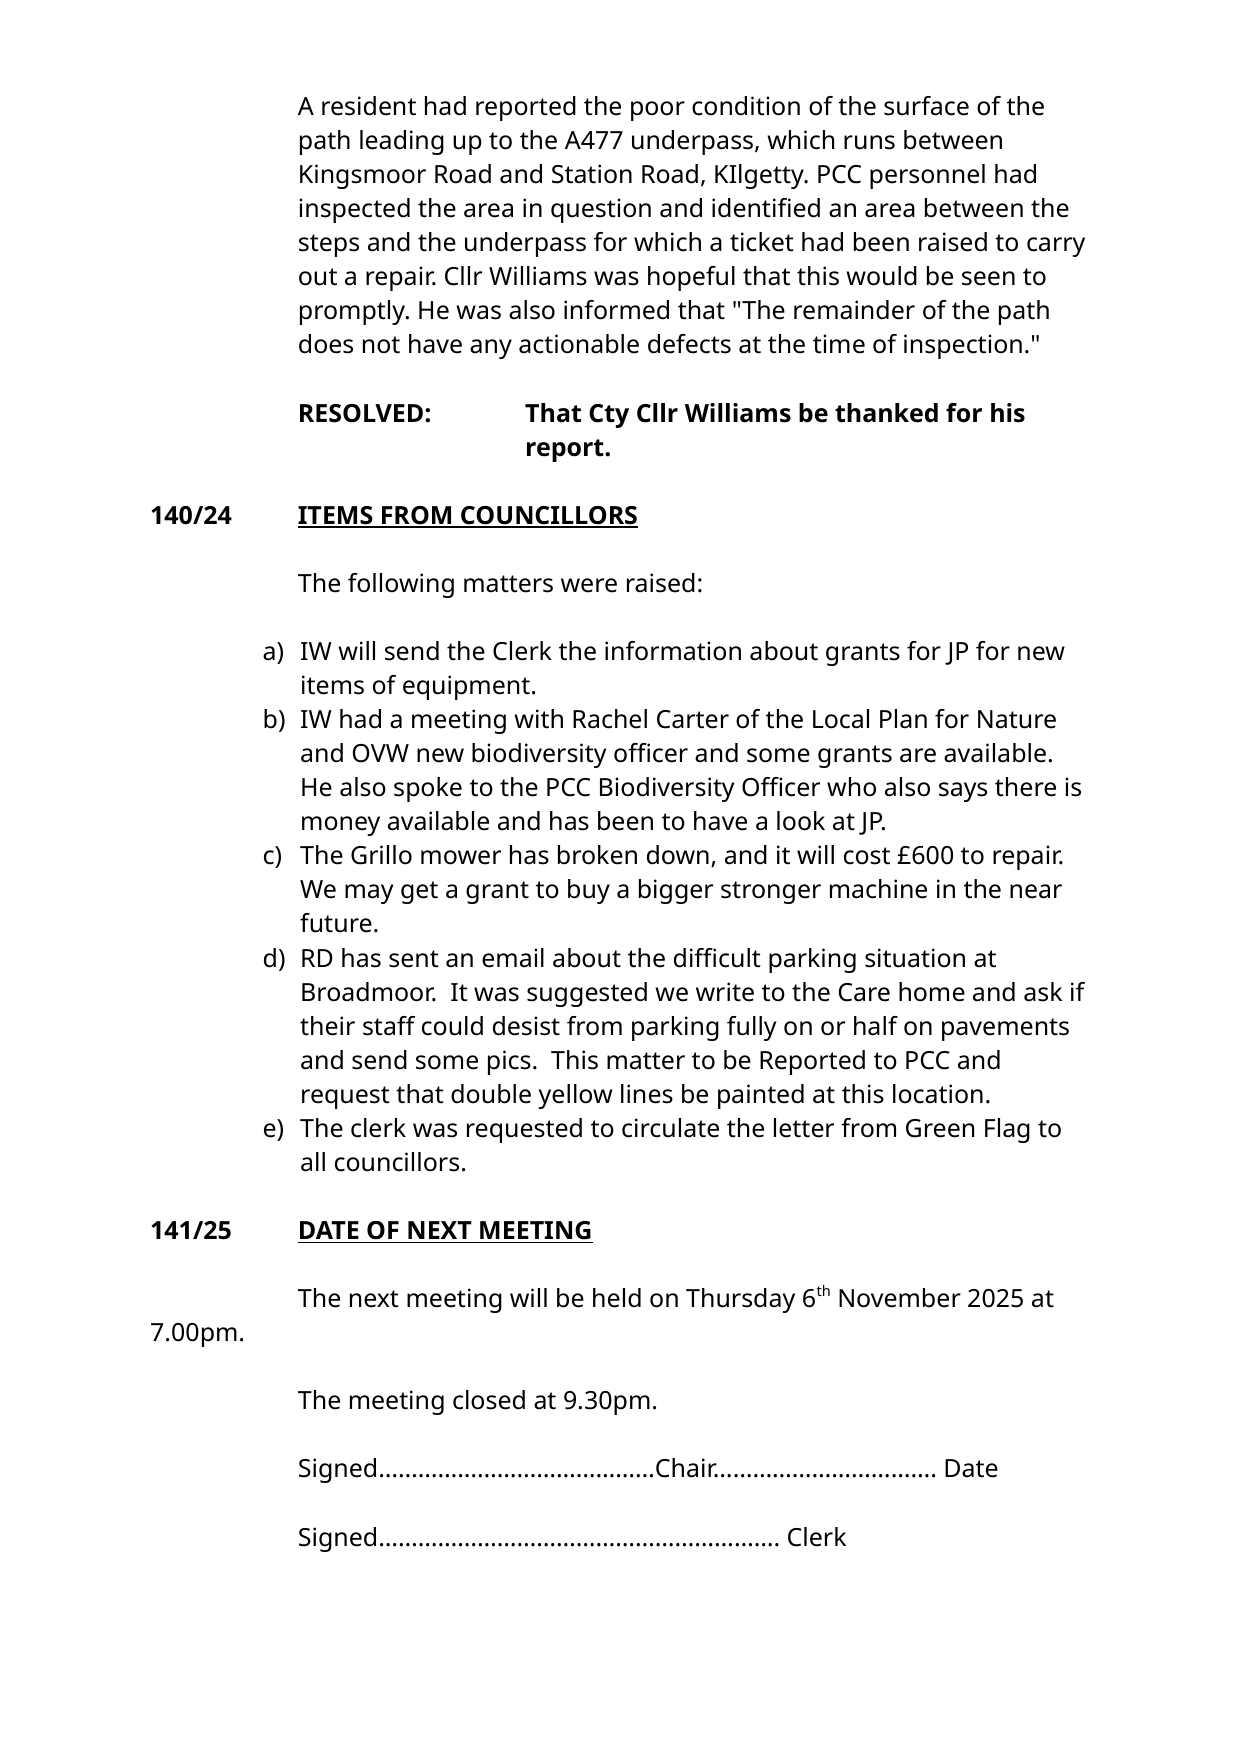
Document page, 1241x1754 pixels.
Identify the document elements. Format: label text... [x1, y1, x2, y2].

list IW will send the Clerk the information about grants for JP for new items of equipment. [262, 634, 1090, 702]
text 141/25 DATE OF NEXT MEETING [150, 1213, 1090, 1247]
list IW had a meeting with Rachel Carter of the Local Plan for Nature and OVW new biodiversity officer and some grants are available. He also spoke to the PCC Biodiversity Officer who also says there is money available and has been to have a look at JP. [262, 702, 1090, 838]
text 140/24 ITEMS FROM COUNCILLORS [150, 497, 1090, 531]
text A resident had reported the poor condition of the surface of the path leading up to the A477 underpass, which runs between Kingsmoor Road and Station Road, KIlgetty. PCC personnel had inspected the area in question and identified an area between the steps and the underpass for which a ticket had been raised to carry out a repair. Cllr Williams was hopeful that this would be seen to promptly. He was also informed that "The remainder of the path does not have any actionable defects at the time of inspection." [298, 89, 1090, 361]
text RESOLVED: That Cty Cllr Williams be thanked for his report. [298, 395, 1090, 463]
text The next meeting will be held on Thursday 6th November 2025 at 7.00pm. [150, 1281, 1090, 1349]
text Signed……………………………………Chair……………………………. Date [150, 1451, 1090, 1485]
list The Grillo mower has broken down, and it will cost £600 to repair. We may get a grant to buy a bigger stronger machine in the near future. [262, 838, 1090, 940]
text The meeting closed at 9.30pm. [150, 1383, 1090, 1417]
list RD has sent an email about the difficult parking situation at Broadmoor. It was suggested we write to the Care home and ask if their staff could desist from parking fully on or half on pavements and send some pics. This matter to be Reported to PCC and request that double yellow lines be painted at this location. [262, 940, 1090, 1111]
text Signed……………………………………………………. Clerk [150, 1519, 1090, 1553]
text The following matters were raised: [150, 566, 1090, 634]
list The clerk was requested to circulate the letter from Green Flag to all councillors. [262, 1111, 1090, 1179]
